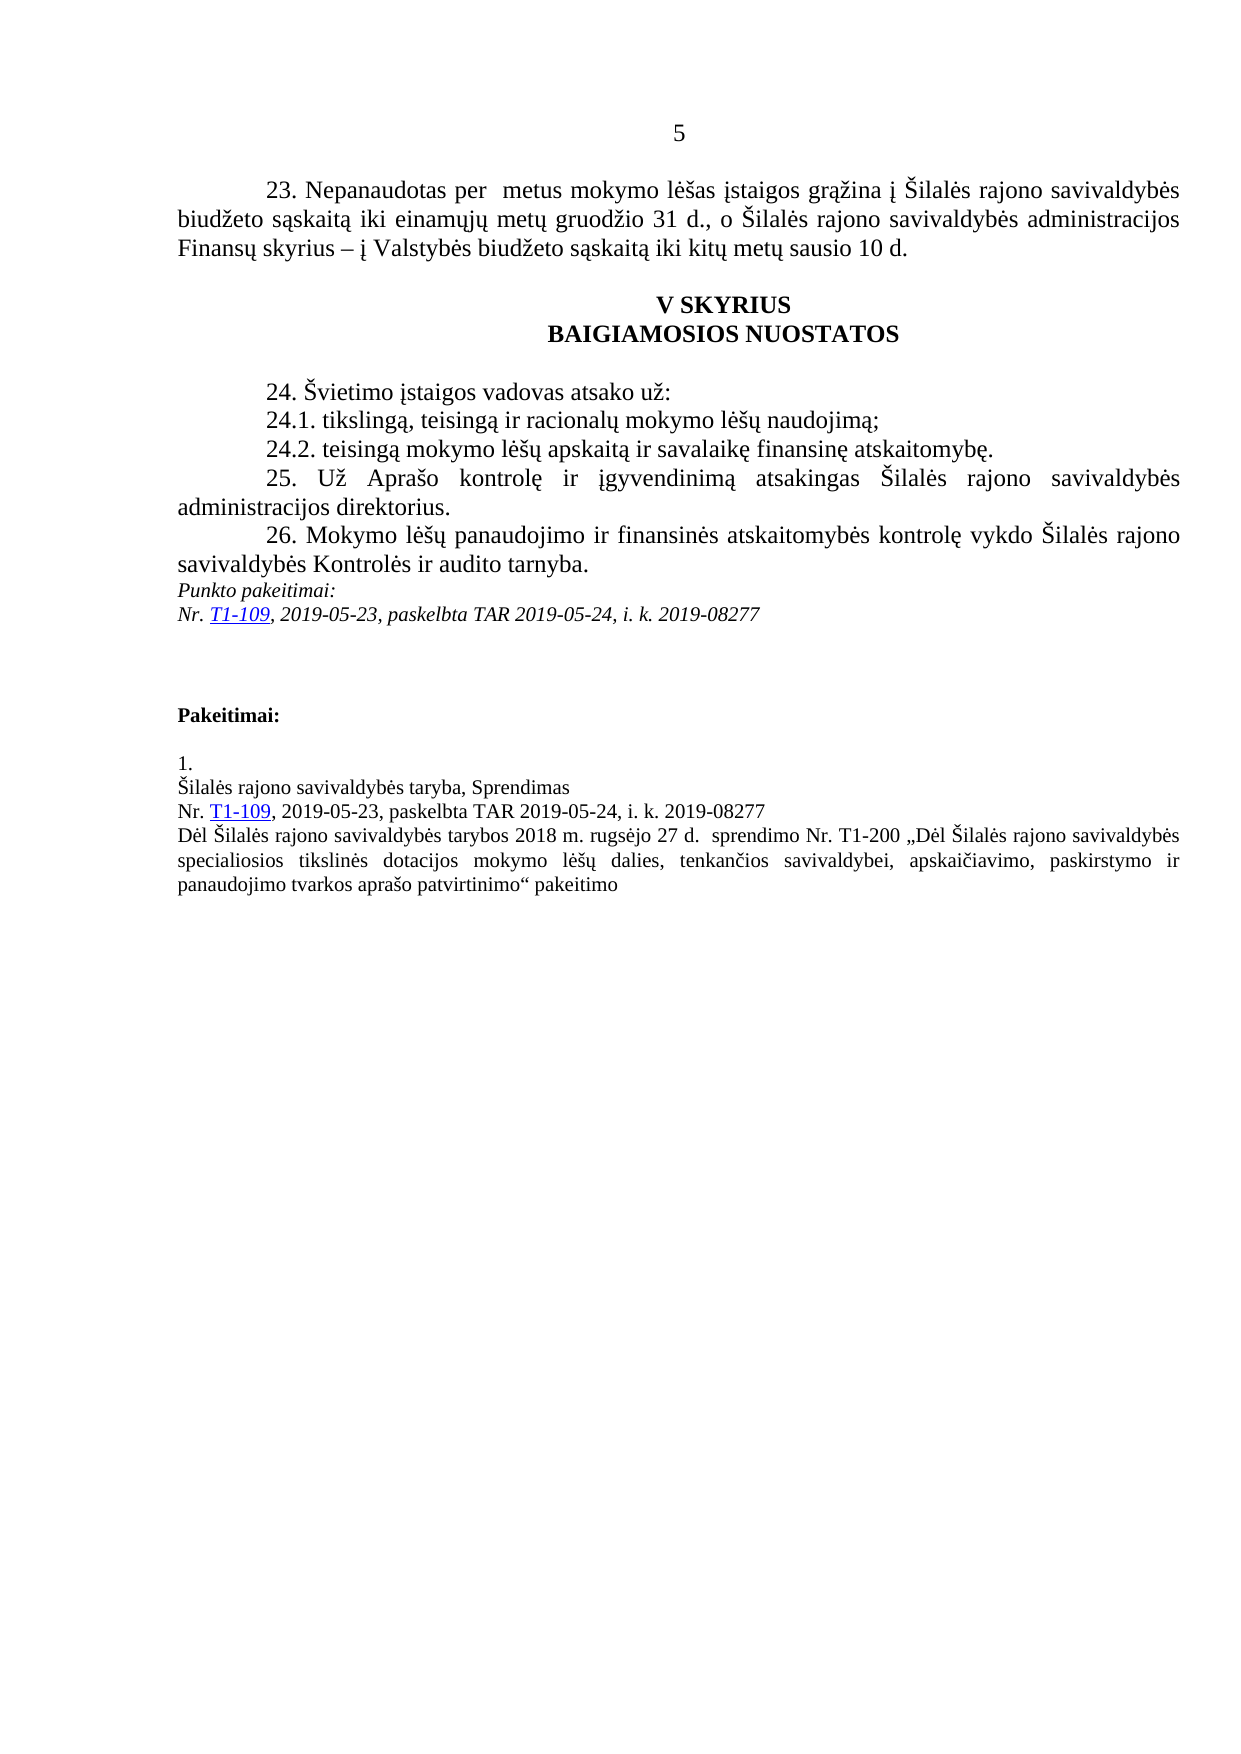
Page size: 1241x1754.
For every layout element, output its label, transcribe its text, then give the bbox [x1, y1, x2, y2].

text Pakeitimai: [177, 703, 1181, 727]
text 25. Už Aprašo kontrolę ir įgyvendinimą atsakingas Šilalės rajono savivaldybės administracijos direktorius. [177, 463, 1181, 521]
text Dėl Šilalės rajono savivaldybės tarybos 2018 m. rugsėjo 27 d. sprendimo Nr. T1-200 „Dėl Šilalės rajono savivaldybės specialiosios tikslinės dotacijos mokymo lėšų dalies, tenkančios savivaldybei, apskaičiavimo, paskirstymo ir panaudojimo tvarkos aprašo patvirtinimo“ pakeitimo [177, 823, 1181, 896]
text 24.1. tikslingą, teisingą ir racionalų mokymo lėšų naudojimą; [177, 406, 1181, 434]
text 24.2. teisingą mokymo lėšų apskaitą ir savalaikę finansinę atskaitomybę. [177, 434, 1181, 463]
text 1. [177, 751, 1181, 775]
text V SKYRIUS [177, 291, 1181, 319]
text Šilalės rajono savivaldybės taryba, Sprendimas [177, 775, 1181, 799]
text 23. Nepanaudotas per metus mokymo lėšas įstaigos grąžina į Šilalės rajono savivaldybės biudžeto sąskaitą iki einamųjų metų gruodžio 31 d., o Šilalės rajono savivaldybės administracijos Finansų skyrius – į Valstybės biudžeto sąskaitą iki kitų metų sausio 10 d. [177, 176, 1181, 262]
text Nr. T1-109, 2019-05-23, paskelbta TAR 2019-05-24, i. k. 2019-08277 [177, 799, 1181, 823]
text 24. Švietimo įstaigos vadovas atsako už: [177, 377, 1181, 406]
text Nr. T1-109, 2019-05-23, paskelbta TAR 2019-05-24, i. k. 2019-08277 [177, 602, 1181, 626]
text Punkto pakeitimai: [177, 578, 1181, 602]
text BAIGIAMOSIOS NUOSTATOS [177, 319, 1181, 348]
text 26. Mokymo lėšų panaudojimo ir finansinės atskaitomybės kontrolę vykdo Šilalės rajono savivaldybės Kontrolės ir audito tarnyba. [177, 521, 1181, 578]
